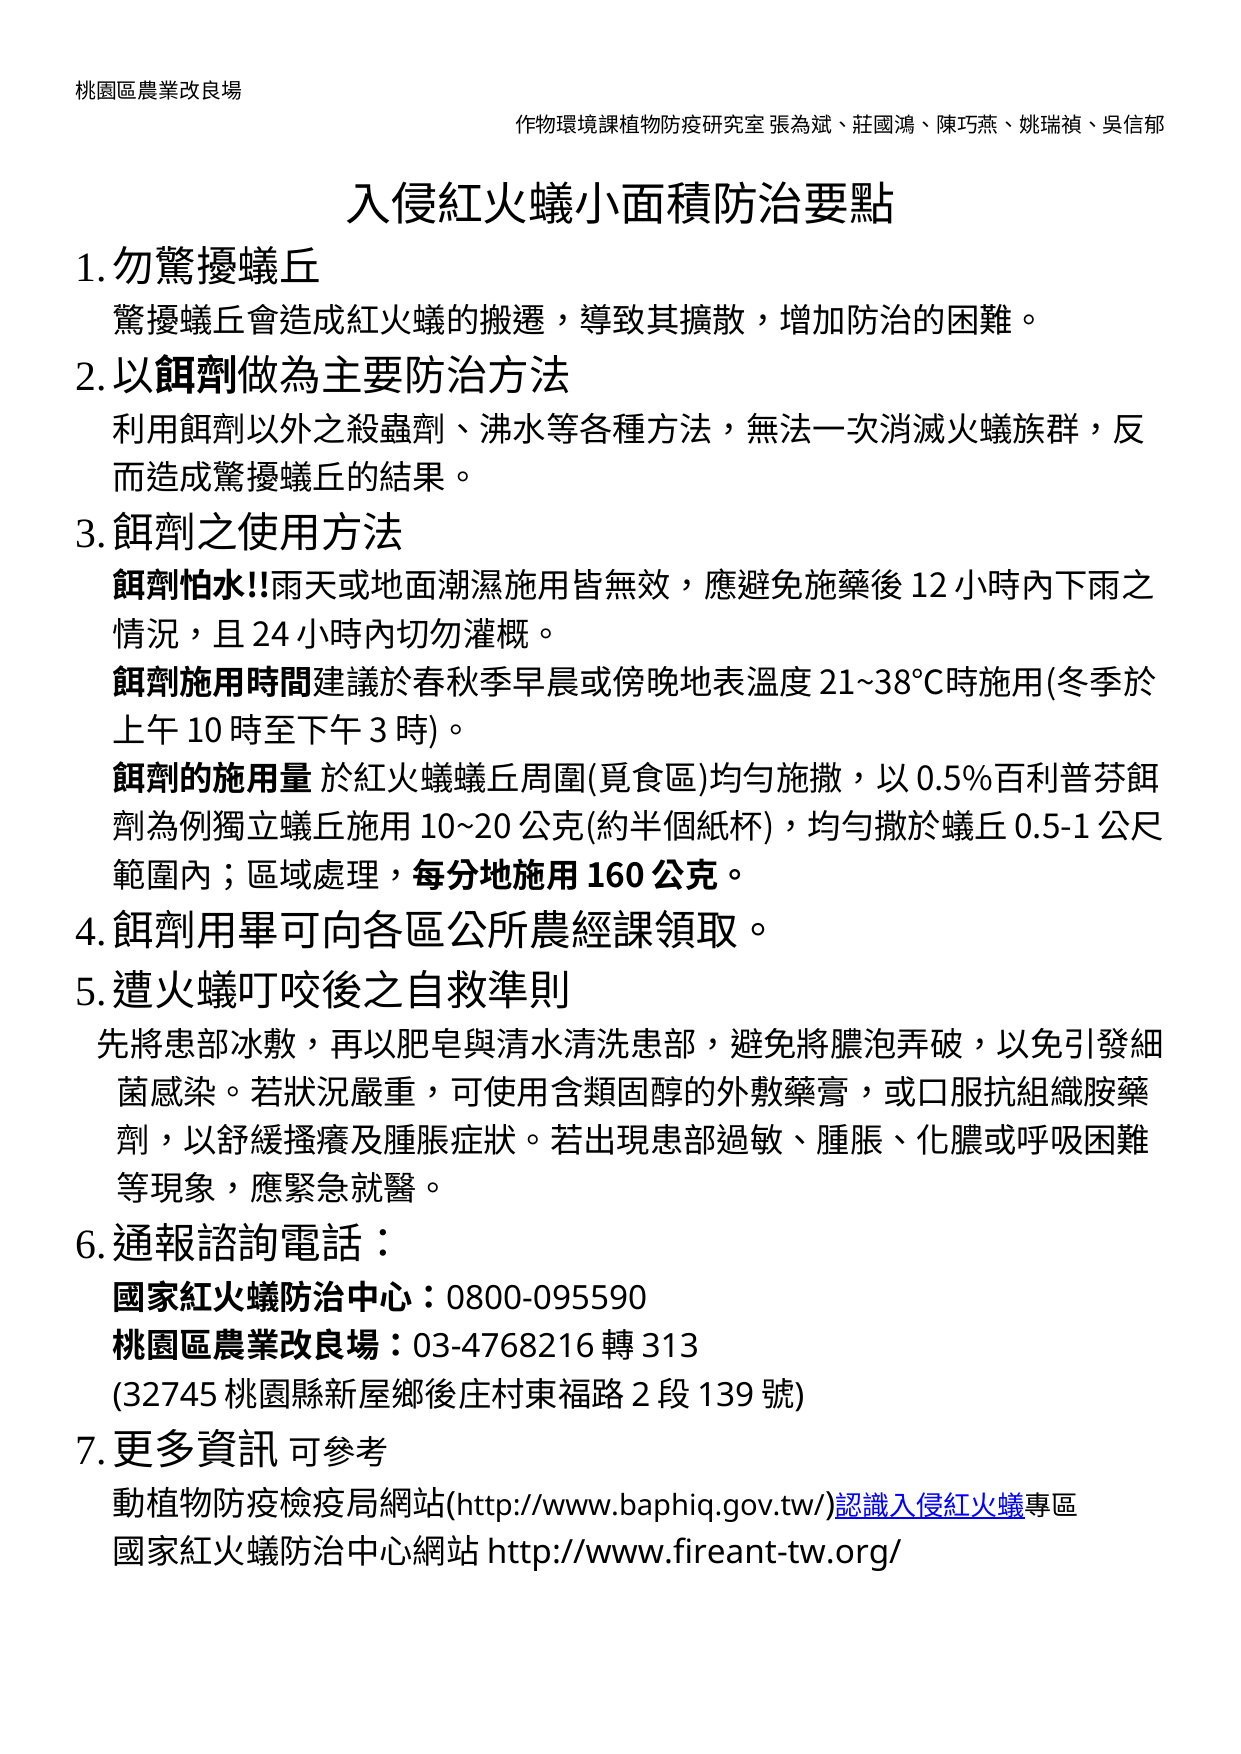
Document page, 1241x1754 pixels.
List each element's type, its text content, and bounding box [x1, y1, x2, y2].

list 以餌劑做為主要防治方法 利用餌劑以外之殺蟲劑、沸水等各種方法，無法一次消滅火蟻族群，反而造成驚擾蟻丘的結果。 [75, 342, 1165, 499]
list 更多資訊 可參考 動植物防疫檢疫局網站(http://www.baphiq.gov.tw/)認識入侵紅火蟻專區 國家紅火蟻防治中心網站 http://www.fireant-tw.org/ [75, 1416, 1165, 1573]
text 先將患部冰敷，再以肥皂與清水清洗患部，避免將膿泡弄破，以免引發細菌感染。若狀況嚴重，可使用含類固醇的外敷藥膏，或口服抗組織胺藥劑，以舒緩搔癢及腫脹症狀。若出現患部過敏、腫脹、化膿或呼吸困難等現象，應緊急就醫。 [75, 1017, 1165, 1210]
list 餌劑之使用方法 餌劑怕水!!雨天或地面潮濕施用皆無效，應避免施藥後12小時內下雨之情況，且24小時內切勿灌概。 餌劑施用時間建議於春秋季早晨或傍晚地表溫度21~38℃時施用(冬季於上午10時至下午3時)。 餌劑的施用量 於紅火蟻蟻丘周圍(覓食區)均勻施撒，以0.5%百利普芬餌劑為例獨立蟻丘施用10~20公克(約半個紙杯)，均勻撒於蟻丘0.5-1公尺範圍內；區域處理，每分地施用160公克。 [75, 499, 1165, 897]
list 餌劑用畢可向各區公所農經課領取。 [75, 897, 1165, 957]
list 通報諮詢電話： 國家紅火蟻防治中心：0800-095590 桃園區農業改良場：03-4768216轉313 (32745桃園縣新屋鄉後庄村東福路2段139號) [75, 1210, 1165, 1416]
text 入侵紅火蟻小面積防治要點 [75, 167, 1165, 233]
list 勿驚擾蟻丘 驚擾蟻丘會造成紅火蟻的搬遷，導致其擴散，增加防治的困難。 [75, 233, 1165, 342]
list 遭火蟻叮咬後之自救準則 [75, 957, 1165, 1017]
